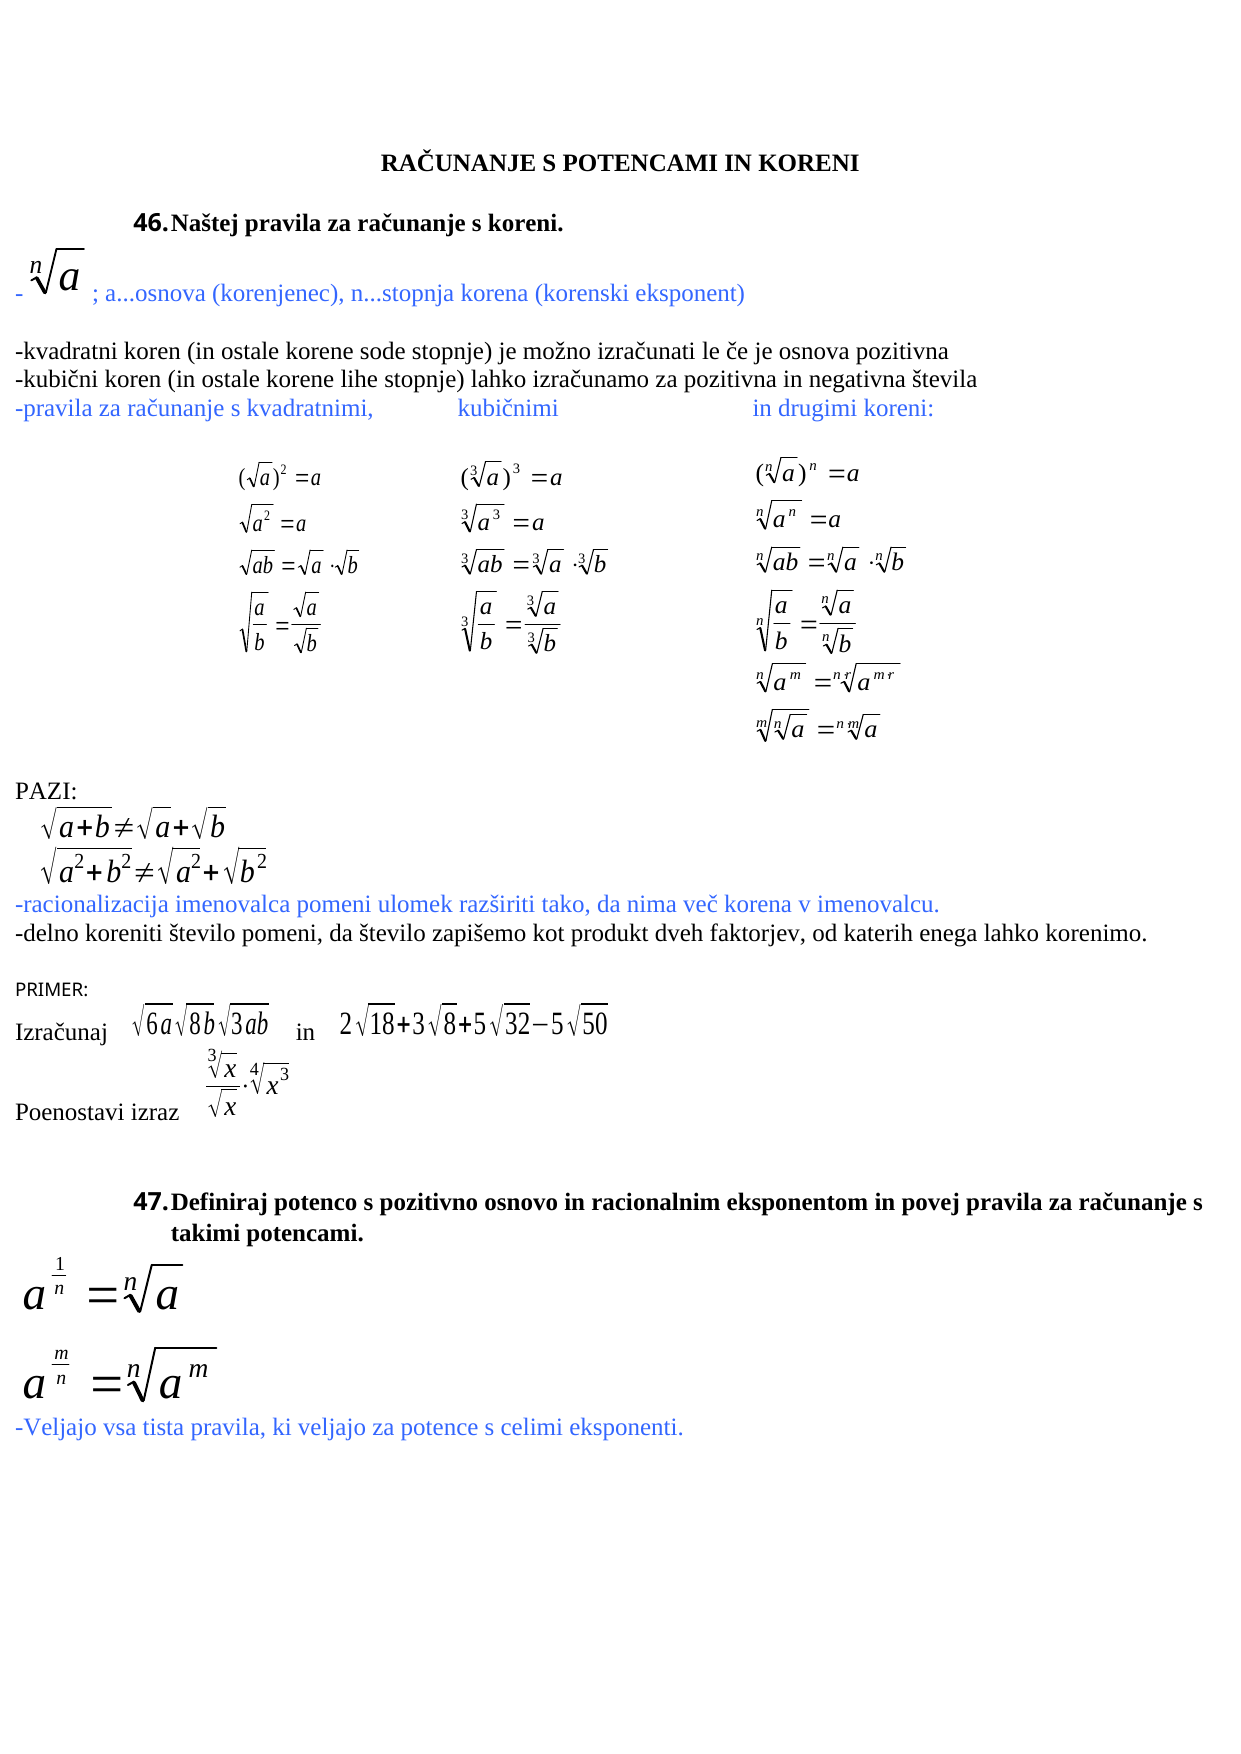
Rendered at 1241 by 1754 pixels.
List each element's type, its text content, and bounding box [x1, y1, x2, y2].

text -kubični koren (in ostale korene lihe stopnje) lahko izračunamo za pozitivna in negativna števila [15, 364, 1226, 393]
text -Veljajo vsa tista pravila, ki veljajo za potence s celimi eksponenti. [15, 1412, 1226, 1441]
text PAZI: [15, 776, 1226, 805]
subtitle RAČUNANJE S POTENCAMI IN KORENI [15, 148, 1226, 176]
text -kvadratni koren (in ostale korene sode stopnje) je možno izračunati le če je osnova pozitivna [15, 336, 1226, 364]
text Poenostavi izraz [15, 1046, 1226, 1126]
text Izračunaj in [15, 1001, 1226, 1046]
text PRIMER: [15, 976, 1226, 1001]
text -delno koreniti število pomeni, da število zapišemo kot produkt dveh faktorjev, od katerih enega lahko korenimo. [15, 918, 1226, 947]
text -racionalizacija imenovalca pomeni ulomek razširiti tako, da nima več korena v imenovalcu. [15, 889, 1226, 918]
list Naštej pravila za računanje s koreni. [133, 205, 1226, 239]
text -pravila za računanje s kvadratnimi, kubičnimi in drugimi koreni: [15, 393, 1226, 422]
list Definiraj potenco s pozitivno osnovo in racionalnim eksponentom in povej pravila za računanje s takimi potencami. [133, 1184, 1226, 1247]
text -; a...osnova (korenjenec), n...stopnja korena (korenski eksponent) [15, 239, 1226, 307]
